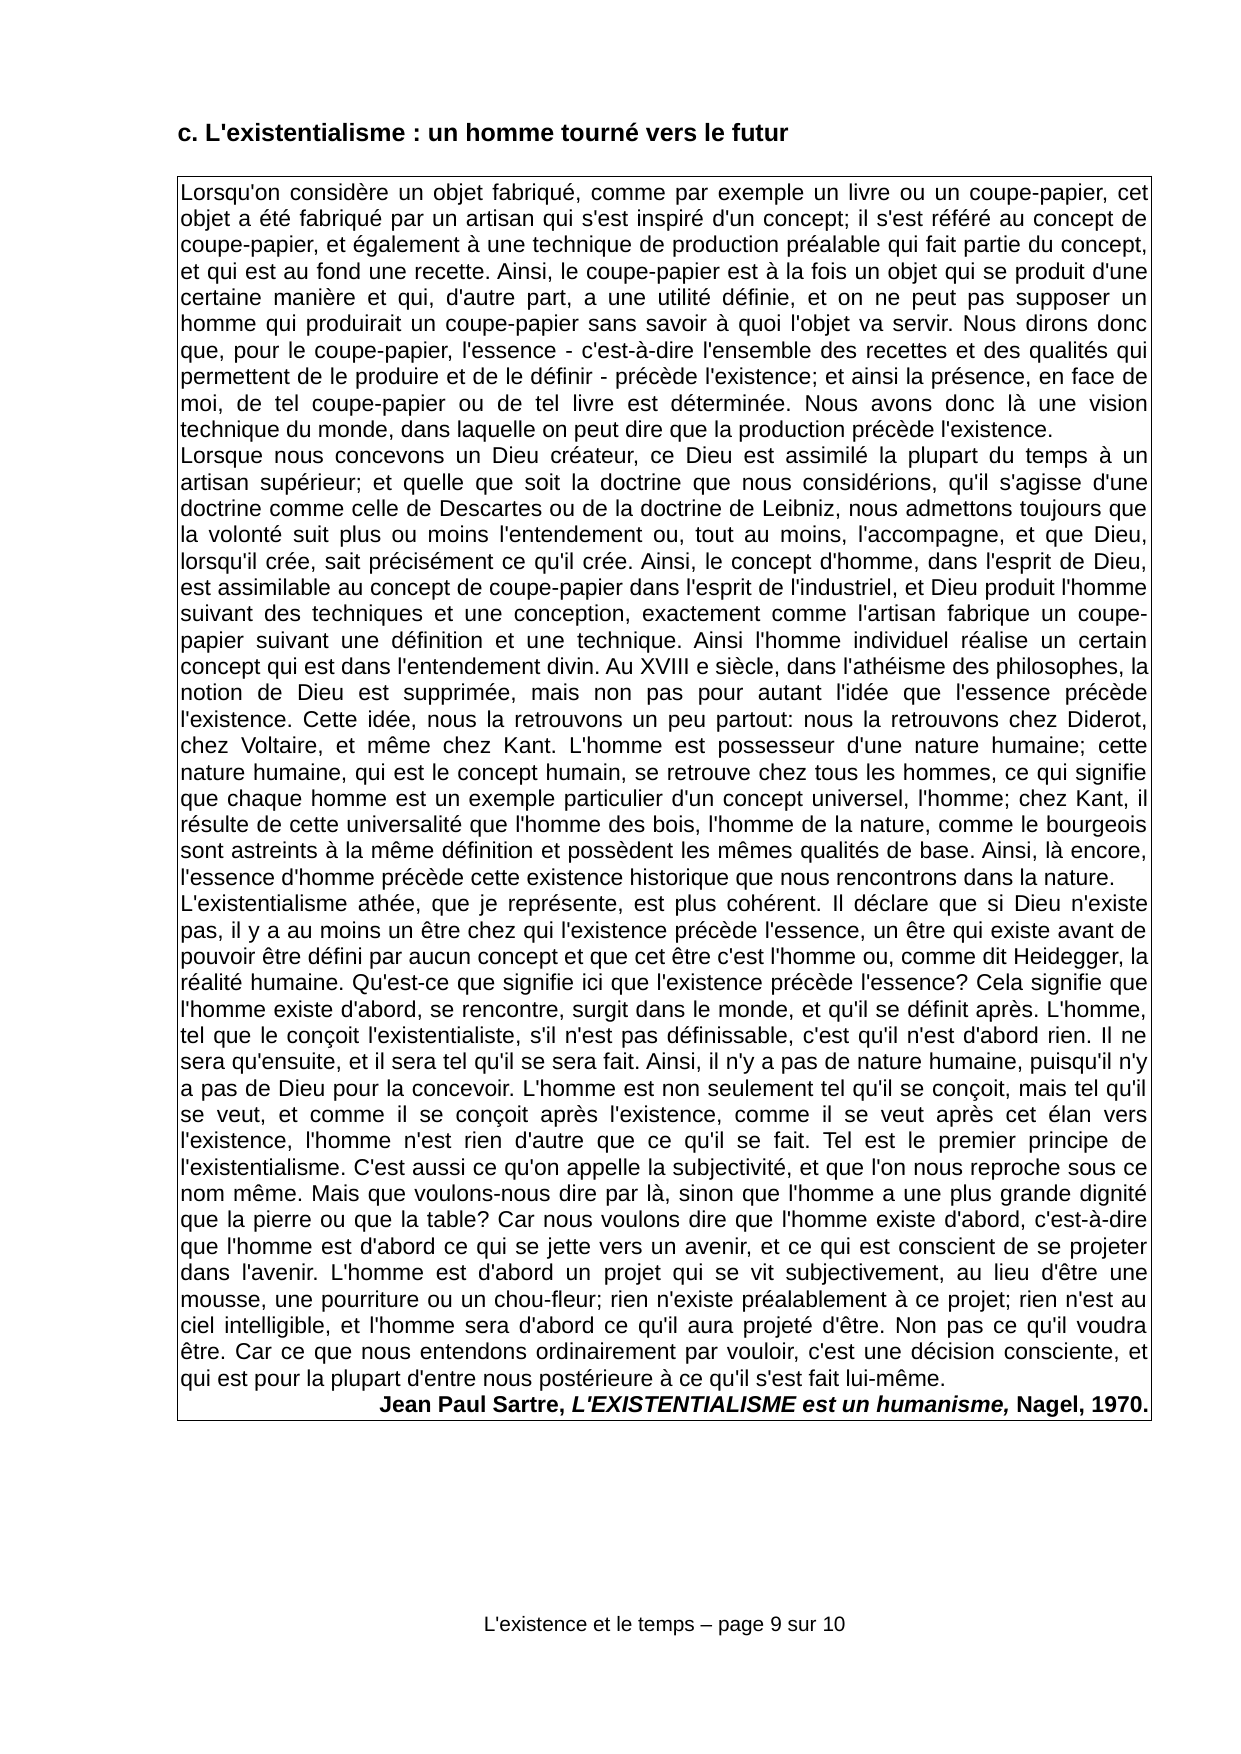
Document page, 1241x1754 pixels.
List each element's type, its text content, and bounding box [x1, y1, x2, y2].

text Jean Paul Sartre, L'EXISTENTIALISME est un humanisme, Nagel, 1970. [178, 1388, 1151, 1420]
text Lorsqu'on considère un objet fabriqué, comme par exemple un livre ou un coupe-papier, cet objet a été fabriqué par un artisan qui s'est inspiré d'un concept; il s'est référé au concept de coupe-papier, et également à une technique de production préalable qui fait partie du concept, et qui est au fond une recette. Ainsi, le coupe-papier est à la fois un objet qui se produit d'une certaine manière et qui, d'autre part, a une utilité définie, et on ne peut pas supposer un homme qui produirait un coupe-papier sans savoir à quoi l'objet va servir. Nous dirons donc que, pour le coupe-papier, l'essence - c'est-à-dire l'ensemble des recettes et des qualités qui permettent de le produire et de le définir - précède l'existence; et ainsi la présence, en face de moi, de tel coupe-papier ou de tel livre est déterminée. Nous avons donc là une vision technique du monde, dans laquelle on peut dire que la production précède l'existence. [178, 177, 1151, 439]
text c. L'existentialisme : un homme tourné vers le futur [177, 118, 1152, 147]
text Lorsque nous concevons un Dieu créateur, ce Dieu est assimilé la plupart du temps à un artisan supérieur; et quelle que soit la doctrine que nous considérions, qu'il s'agisse d'une doctrine comme celle de Descartes ou de la doctrine de Leibniz, nous admettons toujours que la volonté suit plus ou moins l'entendement ou, tout au moins, l'accompagne, et que Dieu, lorsqu'il crée, sait précisément ce qu'il crée. Ainsi, le concept d'homme, dans l'esprit de Dieu, est assimilable au concept de coupe-papier dans l'esprit de l'industriel, et Dieu produit l'homme suivant des techniques et une conception, exactement comme l'artisan fabrique un coupe-papier suivant une définition et une technique. Ainsi l'homme individuel réalise un certain concept qui est dans l'entendement divin. Au XVIII e siècle, dans l'athéisme des philosophes, la notion de Dieu est supprimée, mais non pas pour autant l'idée que l'essence précède l'existence. Cette idée, nous la retrouvons un peu partout: nous la retrouvons chez Diderot, chez Voltaire, et même chez Kant. L'homme est possesseur d'une nature humaine; cette nature humaine, qui est le concept humain, se retrouve chez tous les hommes, ce qui signifie que chaque homme est un exemple particulier d'un concept universel, l'homme; chez Kant, il résulte de cette universalité que l'homme des bois, l'homme de la nature, comme le bourgeois sont astreints à la même définition et possèdent les mêmes qualités de base. Ainsi, là encore, l'essence d'homme précède cette existence historique que nous rencontrons dans la nature. [178, 439, 1151, 887]
text L'existentialisme athée, que je représente, est plus cohérent. Il déclare que si Dieu n'existe pas, il y a au moins un être chez qui l'existence précède l'essence, un être qui existe avant de pouvoir être défini par aucun concept et que cet être c'est l'homme ou, comme dit Heidegger, la réalité humaine. Qu'est-ce que signifie ici que l'existence précède l'essence? Cela signifie que l'homme existe d'abord, se rencontre, surgit dans le monde, et qu'il se définit après. L'homme, tel que le conçoit l'existentialiste, s'il n'est pas définissable, c'est qu'il n'est d'abord rien. Il ne sera qu'ensuite, et il sera tel qu'il se sera fait. Ainsi, il n'y a pas de nature humaine, puisqu'il n'y a pas de Dieu pour la concevoir. L'homme est non seulement tel qu'il se conçoit, mais tel qu'il se veut, et comme il se conçoit après l'existence, comme il se veut après cet élan vers l'existence, l'homme n'est rien d'autre que ce qu'il se fait. Tel est le premier principe de l'existentialisme. C'est aussi ce qu'on appelle la subjectivité, et que l'on nous reproche sous ce nom même. Mais que voulons-nous dire par là, sinon que l'homme a une plus grande dignité que la pierre ou que la table? Car nous voulons dire que l'homme existe d'abord, c'est-à-dire que l'homme est d'abord ce qui se jette vers un avenir, et ce qui est conscient de se projeter dans l'avenir. L'homme est d'abord un projet qui se vit subjectivement, au lieu d'être une mousse, une pourriture ou un chou-fleur; rien n'existe préalablement à ce projet; rien n'est au ciel intelligible, et l'homme sera d'abord ce qu'il aura projeté d'être. Non pas ce qu'il voudra être. Car ce que nous entendons ordinairement par vouloir, c'est une décision consciente, et qui est pour la plupart d'entre nous postérieure à ce qu'il s'est fait lui-même. [178, 887, 1151, 1388]
